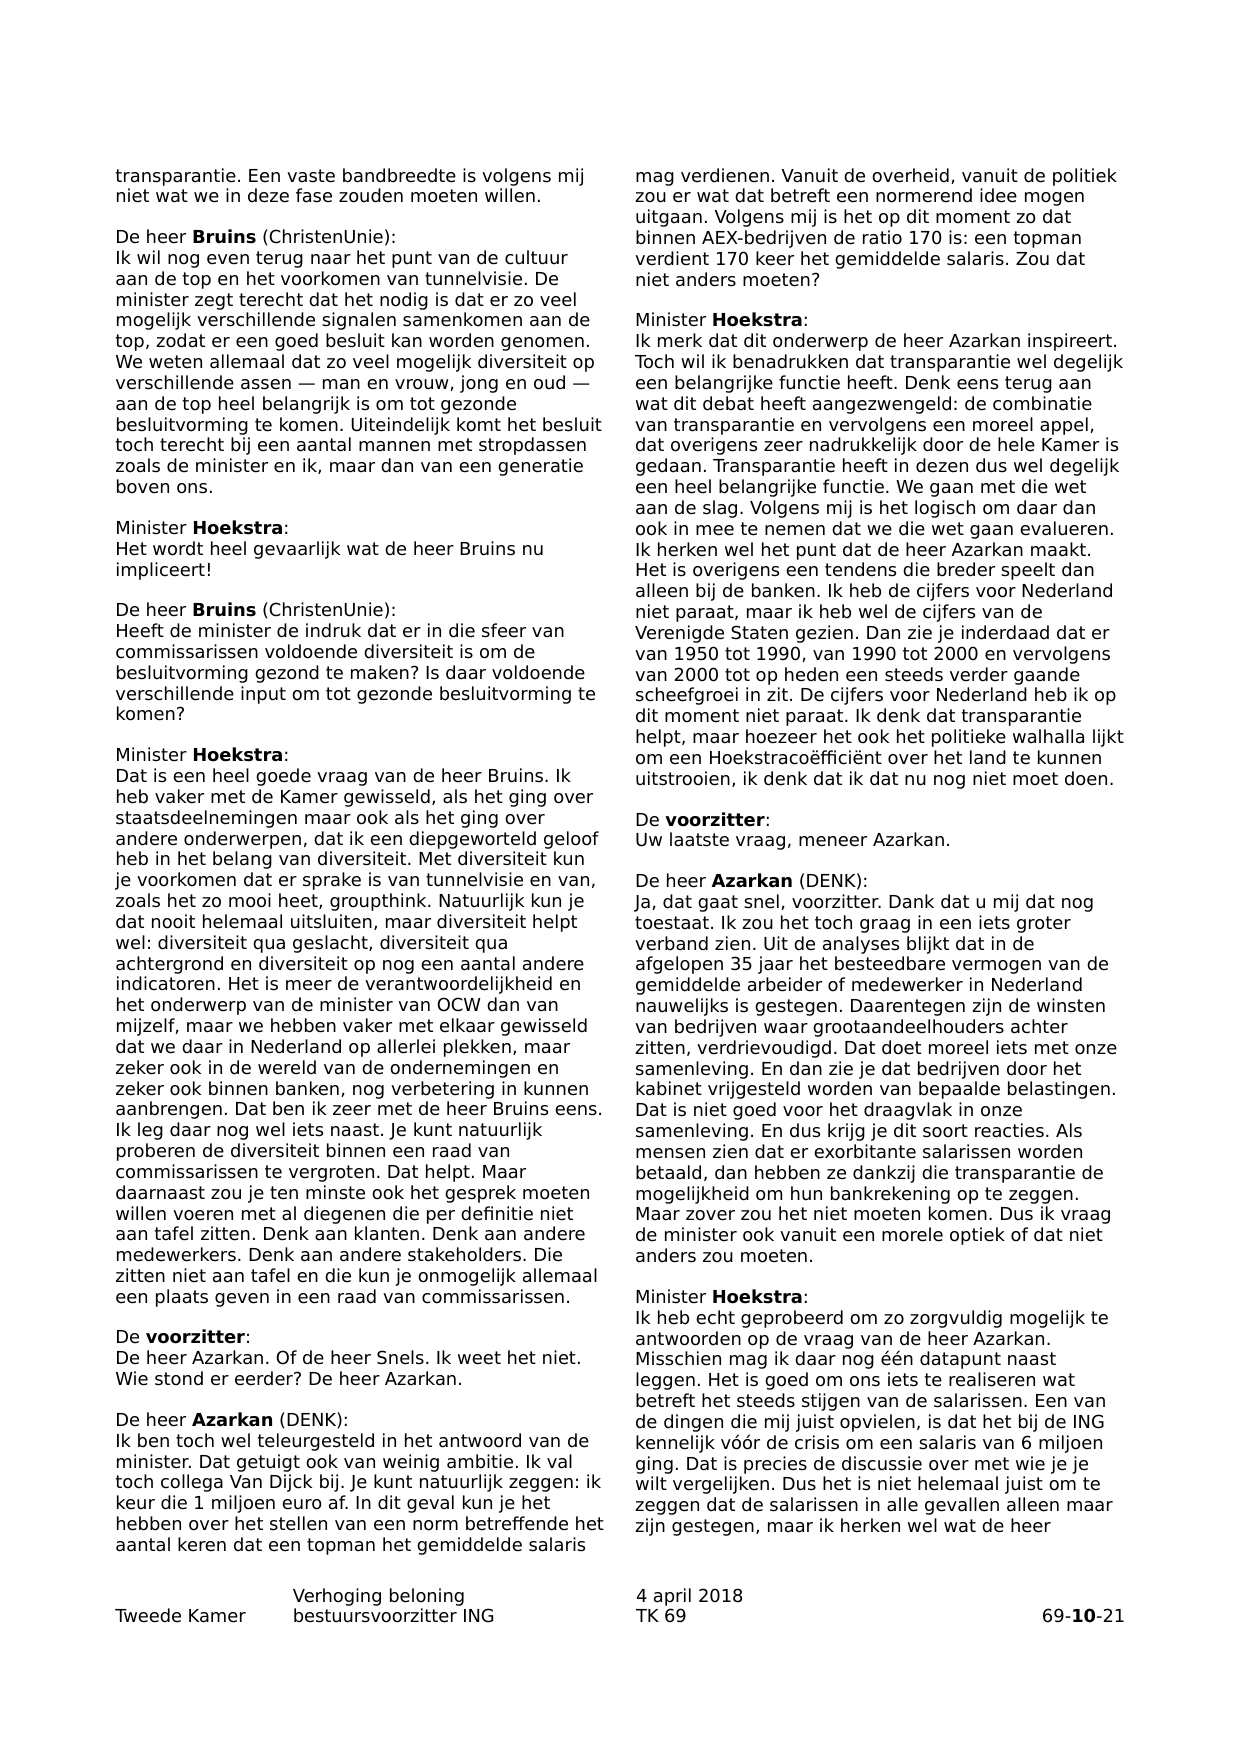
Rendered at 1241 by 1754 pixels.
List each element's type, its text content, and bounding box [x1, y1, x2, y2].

text De voorzitter: [115, 1327, 605, 1348]
text Minister Hoekstra: [115, 745, 605, 766]
text De heer Azarkan. Of de heer Snels. Ik weet het niet. Wie stond er eerder? De heer Azarkan. [115, 1348, 605, 1390]
text Ik heb echt geprobeerd om zo zorgvuldig mogelijk te antwoorden op de vraag van de heer Azarkan. Misschien mag ik daar nog één datapunt naast leggen. Het is goed om ons iets te realiseren wat betreft het steeds stijgen van de salarissen. Een van de dingen die mij juist opvielen, is dat het bij de ING kennelijk vóór de crisis om een salaris van 6 miljoen ging. Dat is precies de discussie over met wie je je wilt vergelijken. Dus het is niet helemaal juist om te zeggen dat de salarissen in alle gevallen alleen maar zijn gestegen, maar ik herken wel wat de heer [635, 1307, 1125, 1537]
text Heeft de minister de indruk dat er in die sfeer van commissarissen voldoende diversiteit is om de besluitvorming gezond te maken? Is daar voldoende verschillende input om tot gezonde besluitvorming te komen? [115, 621, 605, 725]
text Uw laatste vraag, meneer Azarkan. [635, 830, 1125, 851]
text De heer Azarkan (DENK): [115, 1410, 605, 1431]
text Het wordt heel gevaarlijk wat de heer Bruins nu impliceert! [115, 538, 605, 580]
text Minister Hoekstra: [115, 518, 605, 538]
text Ja, dat gaat snel, voorzitter. Dank dat u mij dat nog toestaat. Ik zou het toch graag in een iets groter verband zien. Uit de analyses blijkt dat in de afgelopen 35 jaar het besteedbare vermogen van de gemiddelde arbeider of medewerker in Nederland nauwelijks is gestegen. Daarentegen zijn de winsten van bedrijven waar grootaandeelhouders achter zitten, verdrievoudigd. Dat doet moreel iets met onze samenleving. En dan zie je dat bedrijven door het kabinet vrijgesteld worden van bepaalde belastingen. Dat is niet goed voor het draagvlak in onze samenleving. En dus krijg je dit soort reacties. Als mensen zien dat er exorbitante salarissen worden betaald, dan hebben ze dankzij die transparantie de mogelijkheid om hun bankrekening op te zeggen. Maar zover zou het niet moeten komen. Dus ik vraag de minister ook vanuit een morele optiek of dat niet anders zou moeten. [635, 892, 1125, 1267]
text De heer Bruins (ChristenUnie): [115, 227, 605, 248]
text Ik merk dat dit onderwerp de heer Azarkan inspireert. Toch wil ik benadrukken dat transparantie wel degelijk een belangrijke functie heeft. Denk eens terug aan wat dit debat heeft aangezwengeld: de combinatie van transparantie en vervolgens een moreel appel, dat overigens zeer nadrukkelijk door de hele Kamer is gedaan. Transparantie heeft in dezen dus wel degelijk een heel belangrijke functie. We gaan met die wet aan de slag. Volgens mij is het logisch om daar dan ook in mee te nemen dat we die wet gaan evalueren. Ik herken wel het punt dat de heer Azarkan maakt. Het is overigens een tendens die breder speelt dan alleen bij de banken. Ik heb de cijfers voor Nederland niet paraat, maar ik heb wel de cijfers van de Verenigde Staten gezien. Dan zie je inderdaad dat er van 1950 tot 1990, van 1990 tot 2000 en vervolgens van 2000 tot op heden een steeds verder gaande scheefgroei in zit. De cijfers voor Nederland heb ik op dit moment niet paraat. Ik denk dat transparantie helpt, maar hoezeer het ook het politieke walhalla lijkt om een Hoekstracoëfficiënt over het land te kunnen uitstrooien, ik denk dat ik dat nu nog niet moet doen. [635, 331, 1125, 789]
text Ik wil nog even terug naar het punt van de cultuur aan de top en het voorkomen van tunnelvisie. De minister zegt terecht dat het nodig is dat er zo veel mogelijk verschillende signalen samenkomen aan de top, zodat er een goed besluit kan worden genomen. We weten allemaal dat zo veel mogelijk diversiteit op verschillende assen — man en vrouw, jong en oud — aan de top heel belangrijk is om tot gezonde besluitvorming te komen. Uiteindelijk komt het besluit toch terecht bij een aantal mannen met stropdassen zoals de minister en ik, maar dan van een generatie boven ons. [115, 248, 605, 498]
text De voorzitter: [635, 809, 1125, 830]
text De heer Azarkan (DENK): [635, 871, 1125, 892]
text Dat is een heel goede vraag van de heer Bruins. Ik heb vaker met de Kamer gewisseld, als het ging over staatsdeelnemingen maar ook als het ging over andere onderwerpen, dat ik een diepgeworteld geloof heb in het belang van diversiteit. Met diversiteit kun je voorkomen dat er sprake is van tunnelvisie en van, zoals het zo mooi heet, groupthink. Natuurlijk kun je dat nooit helemaal uitsluiten, maar diversiteit helpt wel: diversiteit qua geslacht, diversiteit qua achtergrond en diversiteit op nog een aantal andere indicatoren. Het is meer de verantwoordelijkheid en het onderwerp van de minister van OCW dan van mijzelf, maar we hebben vaker met elkaar gewisseld dat we daar in Nederland op allerlei plekken, maar zeker ook in de wereld van de ondernemingen en zeker ook binnen banken, nog verbetering in kunnen aanbrengen. Dat ben ik zeer met de heer Bruins eens. Ik leg daar nog wel iets naast. Je kunt natuurlijk proberen de diversiteit binnen een raad van commissarissen te vergroten. Dat helpt. Maar daarnaast zou je ten minste ook het gesprek moeten willen voeren met al diegenen die per definitie niet aan tafel zitten. Denk aan klanten. Denk aan andere medewerkers. Denk aan andere stakeholders. Die zitten niet aan tafel en die kun je onmogelijk allemaal een plaats geven in een raad van commissarissen. [115, 766, 605, 1307]
text De heer Bruins (ChristenUnie): [115, 600, 605, 621]
text mag verdienen. Vanuit de overheid, vanuit de politiek zou er wat dat betreft een normerend idee mogen uitgaan. Volgens mij is het op dit moment zo dat binnen AEX-bedrijven de ratio 170 is: een topman verdient 170 keer het gemiddelde salaris. Zou dat niet anders moeten? [635, 165, 1125, 290]
text Minister Hoekstra: [635, 310, 1125, 331]
text Ik ben toch wel teleurgesteld in het antwoord van de minister. Dat getuigt ook van weinig ambitie. Ik val toch collega Van Dijck bij. Je kunt natuurlijk zeggen: ik keur die 1 miljoen euro af. In dit geval kun je het hebben over het stellen van een norm betreffende het aantal keren dat een topman het gemiddelde salaris [115, 1431, 605, 1556]
text transparantie. Een vaste bandbreedte is volgens mij niet wat we in deze fase zouden moeten willen. [115, 165, 605, 207]
text Minister Hoekstra: [635, 1287, 1125, 1307]
